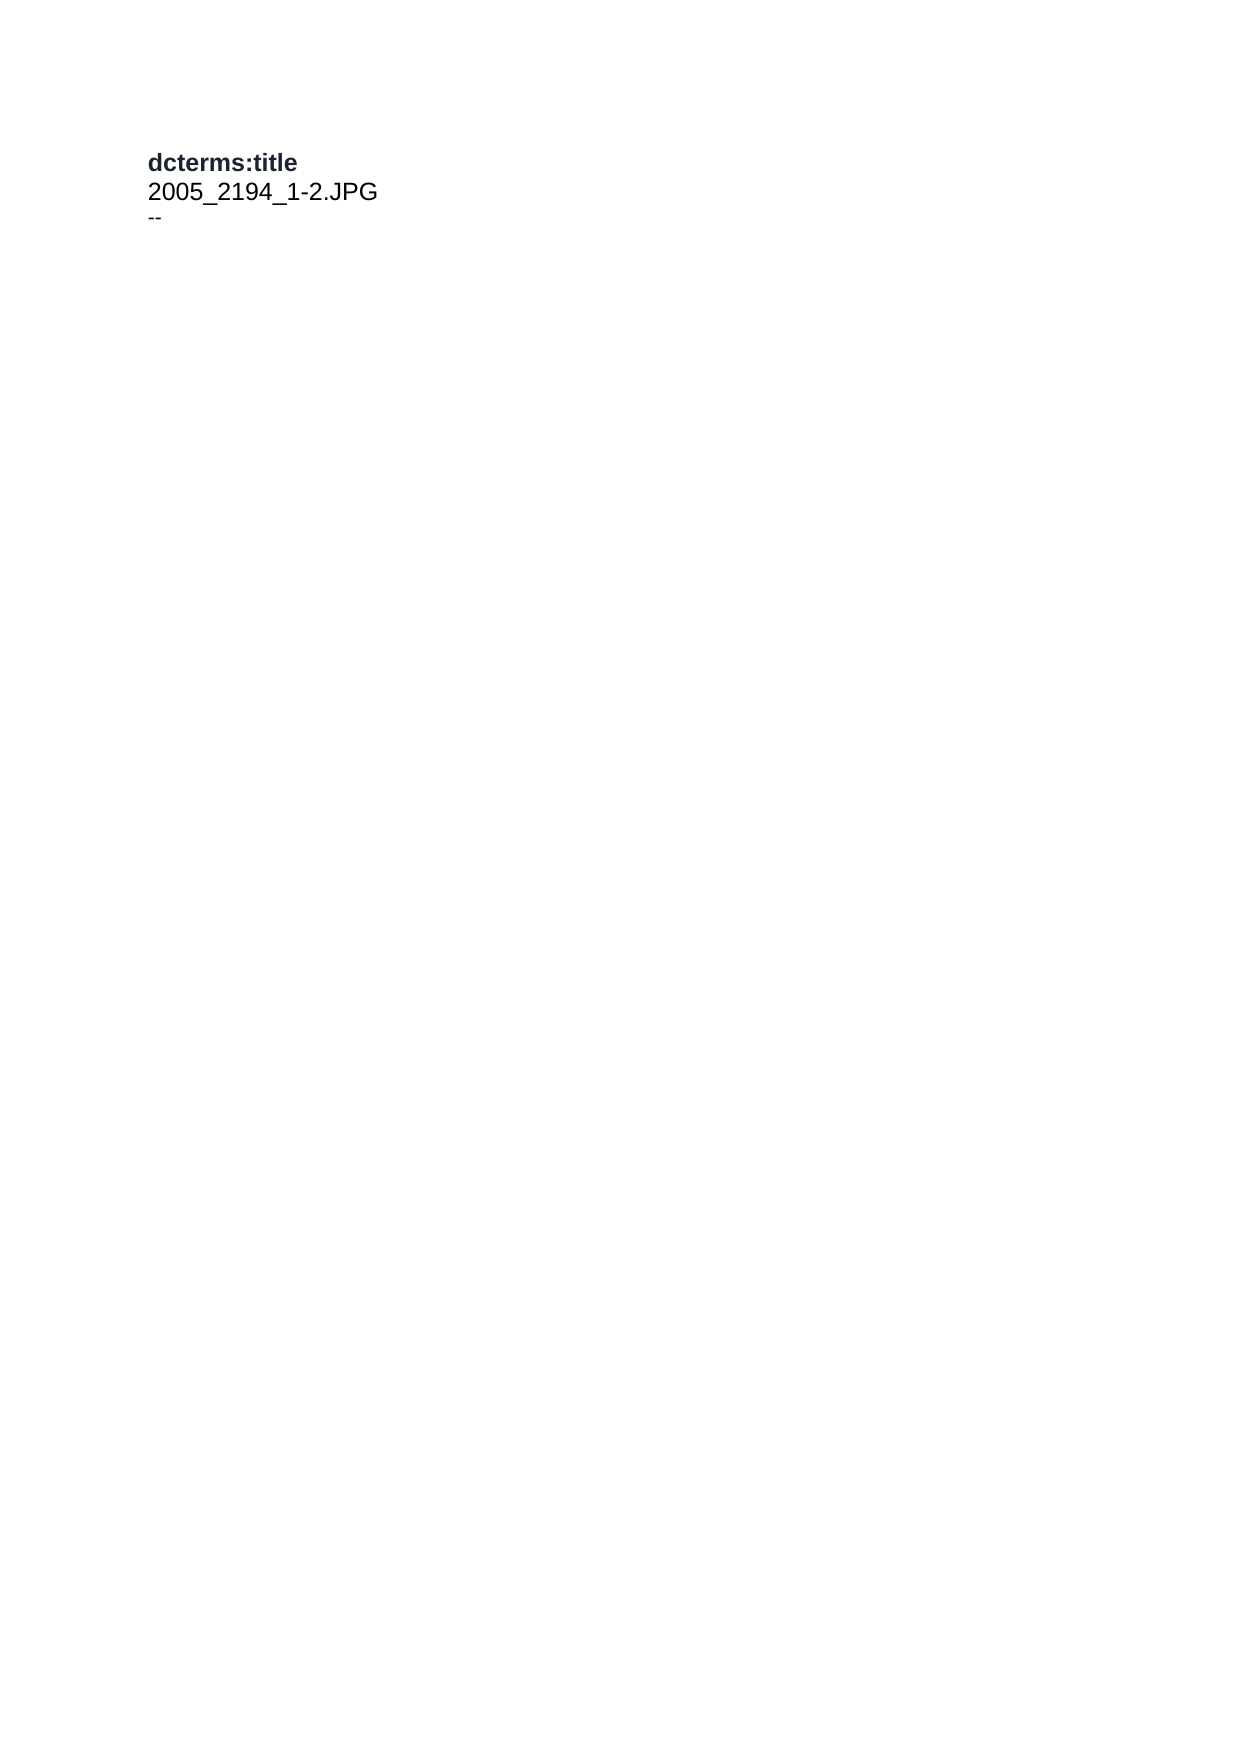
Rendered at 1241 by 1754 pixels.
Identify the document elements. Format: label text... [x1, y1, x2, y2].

text -- [148, 205, 1092, 229]
text 2005_2194_1-2.JPG [148, 176, 1092, 205]
text dcterms:title [148, 148, 1092, 176]
